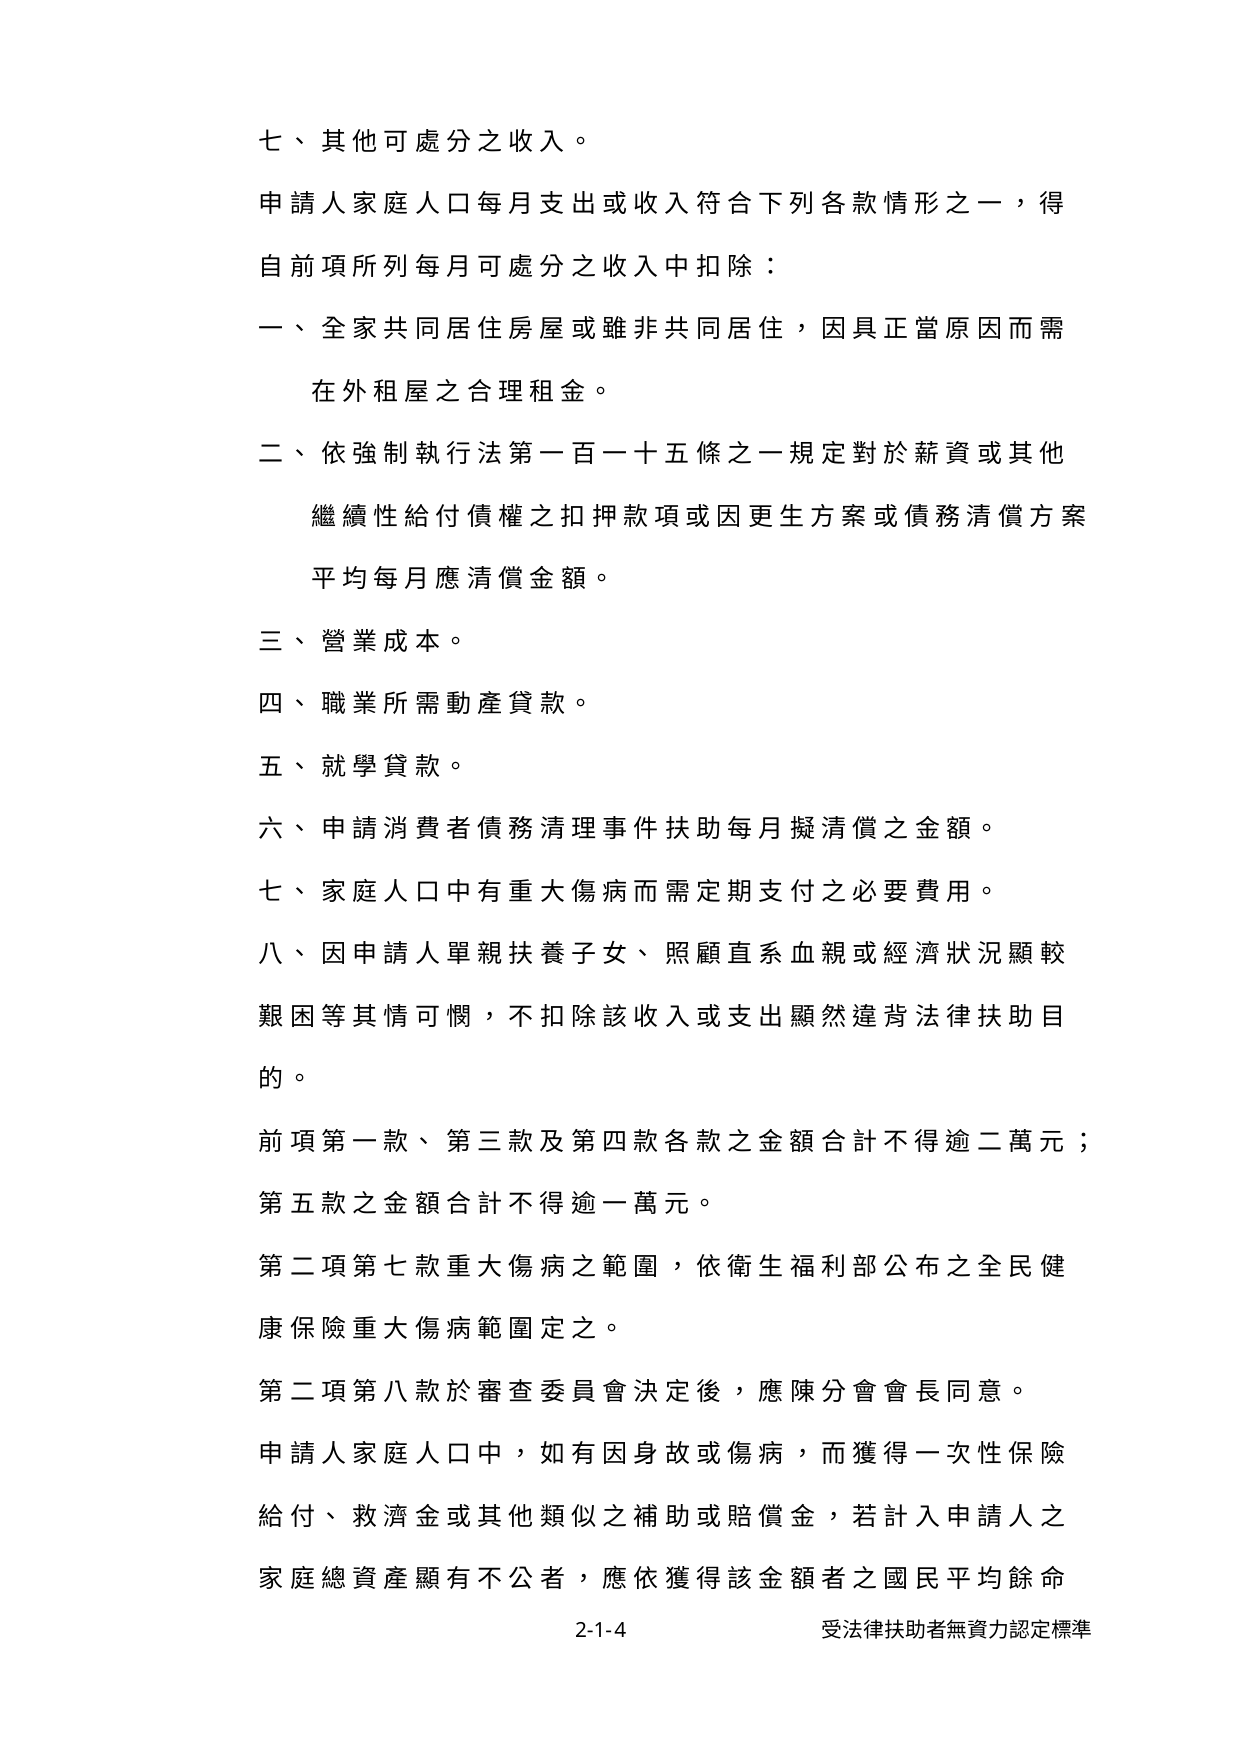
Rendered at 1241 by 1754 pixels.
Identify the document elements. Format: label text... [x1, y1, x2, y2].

text 六、申請消費者債務清理事件扶助每月擬清償之金額。 [254, 785, 1089, 847]
text 四、職業所需動產貸款。 [254, 660, 1089, 722]
text 第二項第八款於審查委員會決定後，應陳分會會長同意。 [251, 1347, 1089, 1410]
text 第二項第七款重大傷病之範圍，依衛生福利部公布之全民健康保險重大傷病範圍定之。 [251, 1222, 1089, 1347]
text 五、就學貸款。 [254, 722, 1089, 785]
text 七、家庭人口中有重大傷病而需定期支付之必要費用。 [254, 847, 1089, 910]
text 八、因申請人單親扶養子女、照顧直系血親或經濟狀況顯較艱困等其情可憫，不扣除該收入或支出顯然違背法律扶助目的。 [254, 910, 1089, 1097]
text 七、其他可處分之收入。 [255, 97, 1089, 160]
text 一、全家共同居住房屋或雖非共同居住，因具正當原因而需在外租屋之合理租金。 [254, 285, 1089, 410]
text 申請人家庭人口每月支出或收入符合下列各款情形之一，得自前項所列每月可處分之收入中扣除： [254, 160, 1089, 285]
text 申請人家庭人口中，如有因身故或傷病，而獲得一次性保險給付、救濟金或其他類似之補助或賠償金，若計入申請人之家庭總資產顯有不公者，應依獲得該金額者之國民平均餘命 [251, 1410, 1089, 1597]
text 三、營業成本。 [254, 597, 1089, 660]
text 二、依強制執行法第一百一十五條之一規定對於薪資或其他繼續性給付債權之扣押款項或因更生方案或債務清償方案平均每月應清償金額。 [254, 410, 1089, 597]
text 前項第一款、第三款及第四款各款之金額合計不得逾二萬元；第五款之金額合計不得逾一萬元。 [251, 1097, 1089, 1222]
